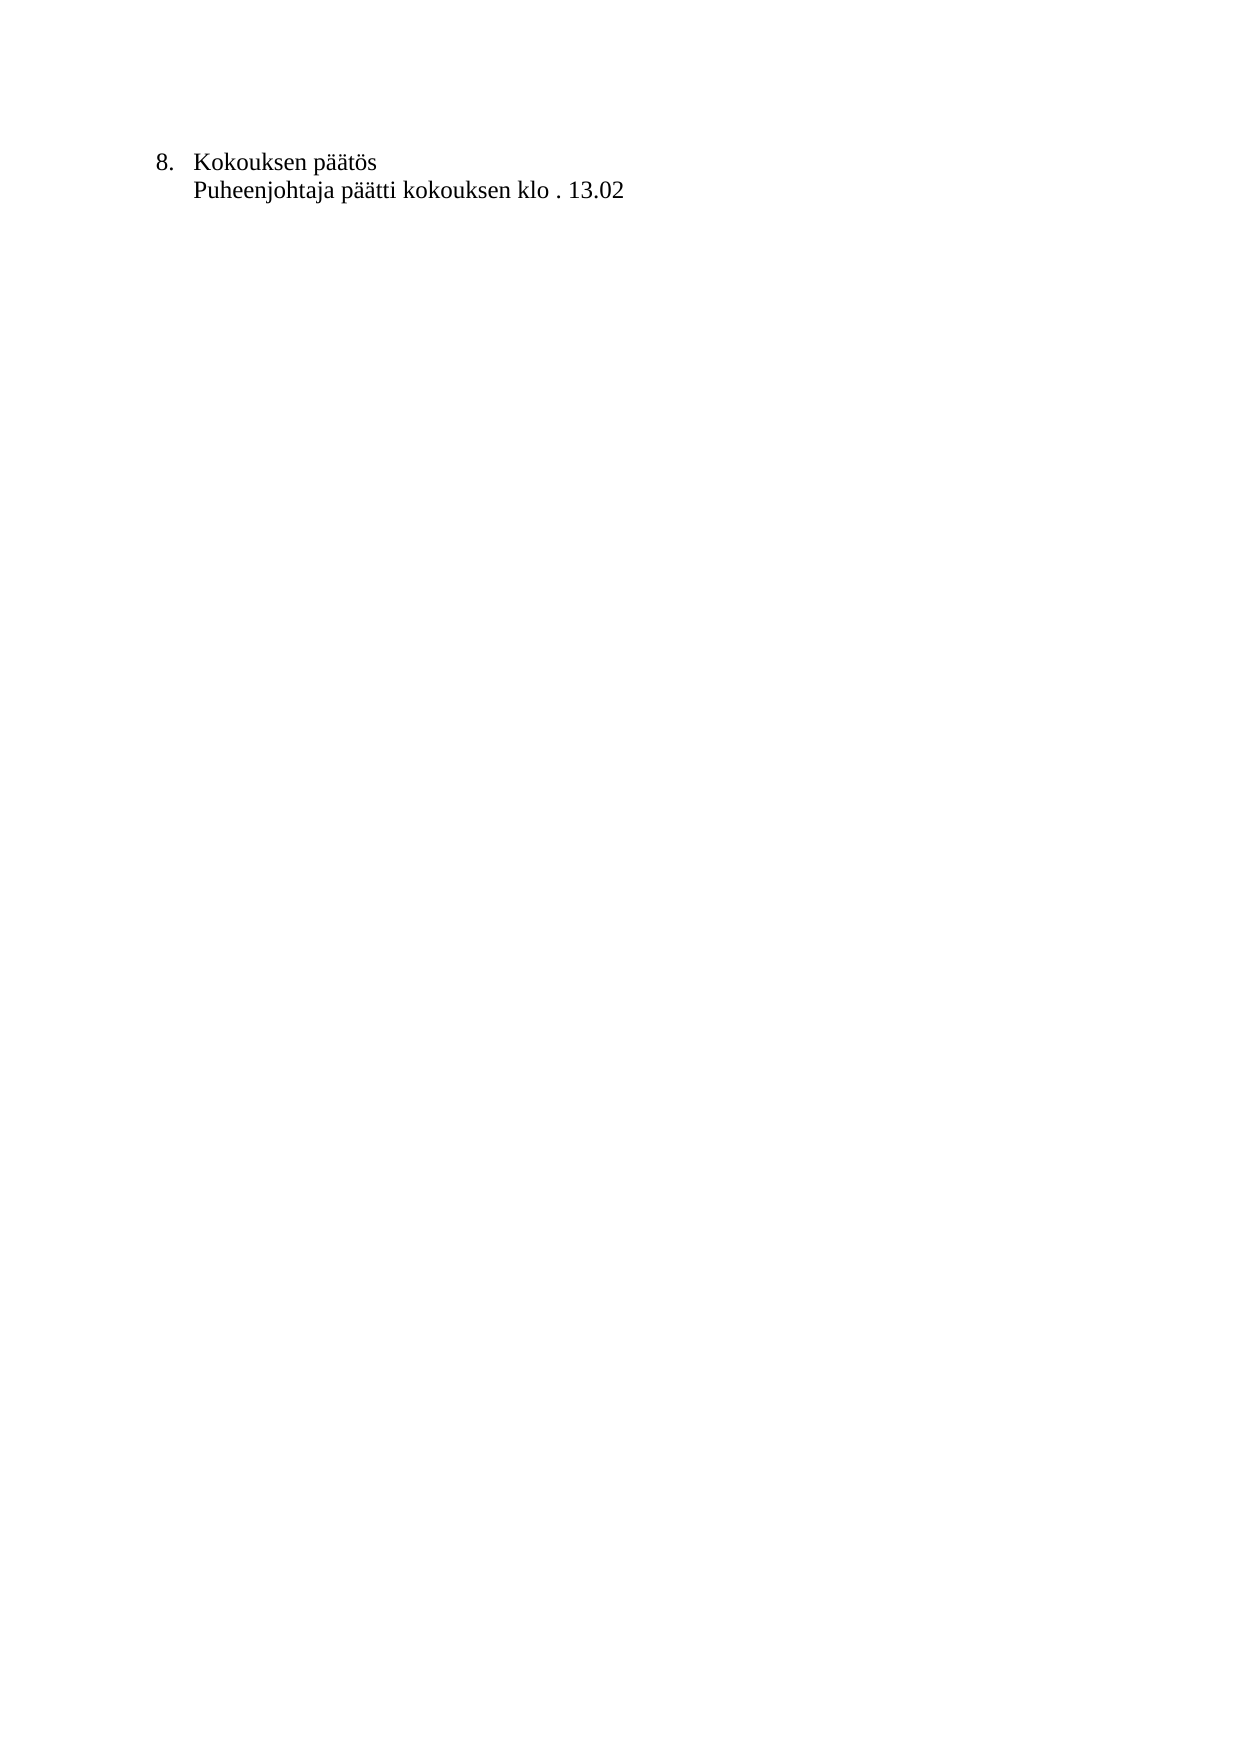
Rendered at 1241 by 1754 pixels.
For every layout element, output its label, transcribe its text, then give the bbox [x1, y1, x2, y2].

list Puheenjohtaja päätti kokouksen klo . 13.02 [156, 176, 1122, 204]
list Kokouksen päätös [156, 147, 1122, 176]
